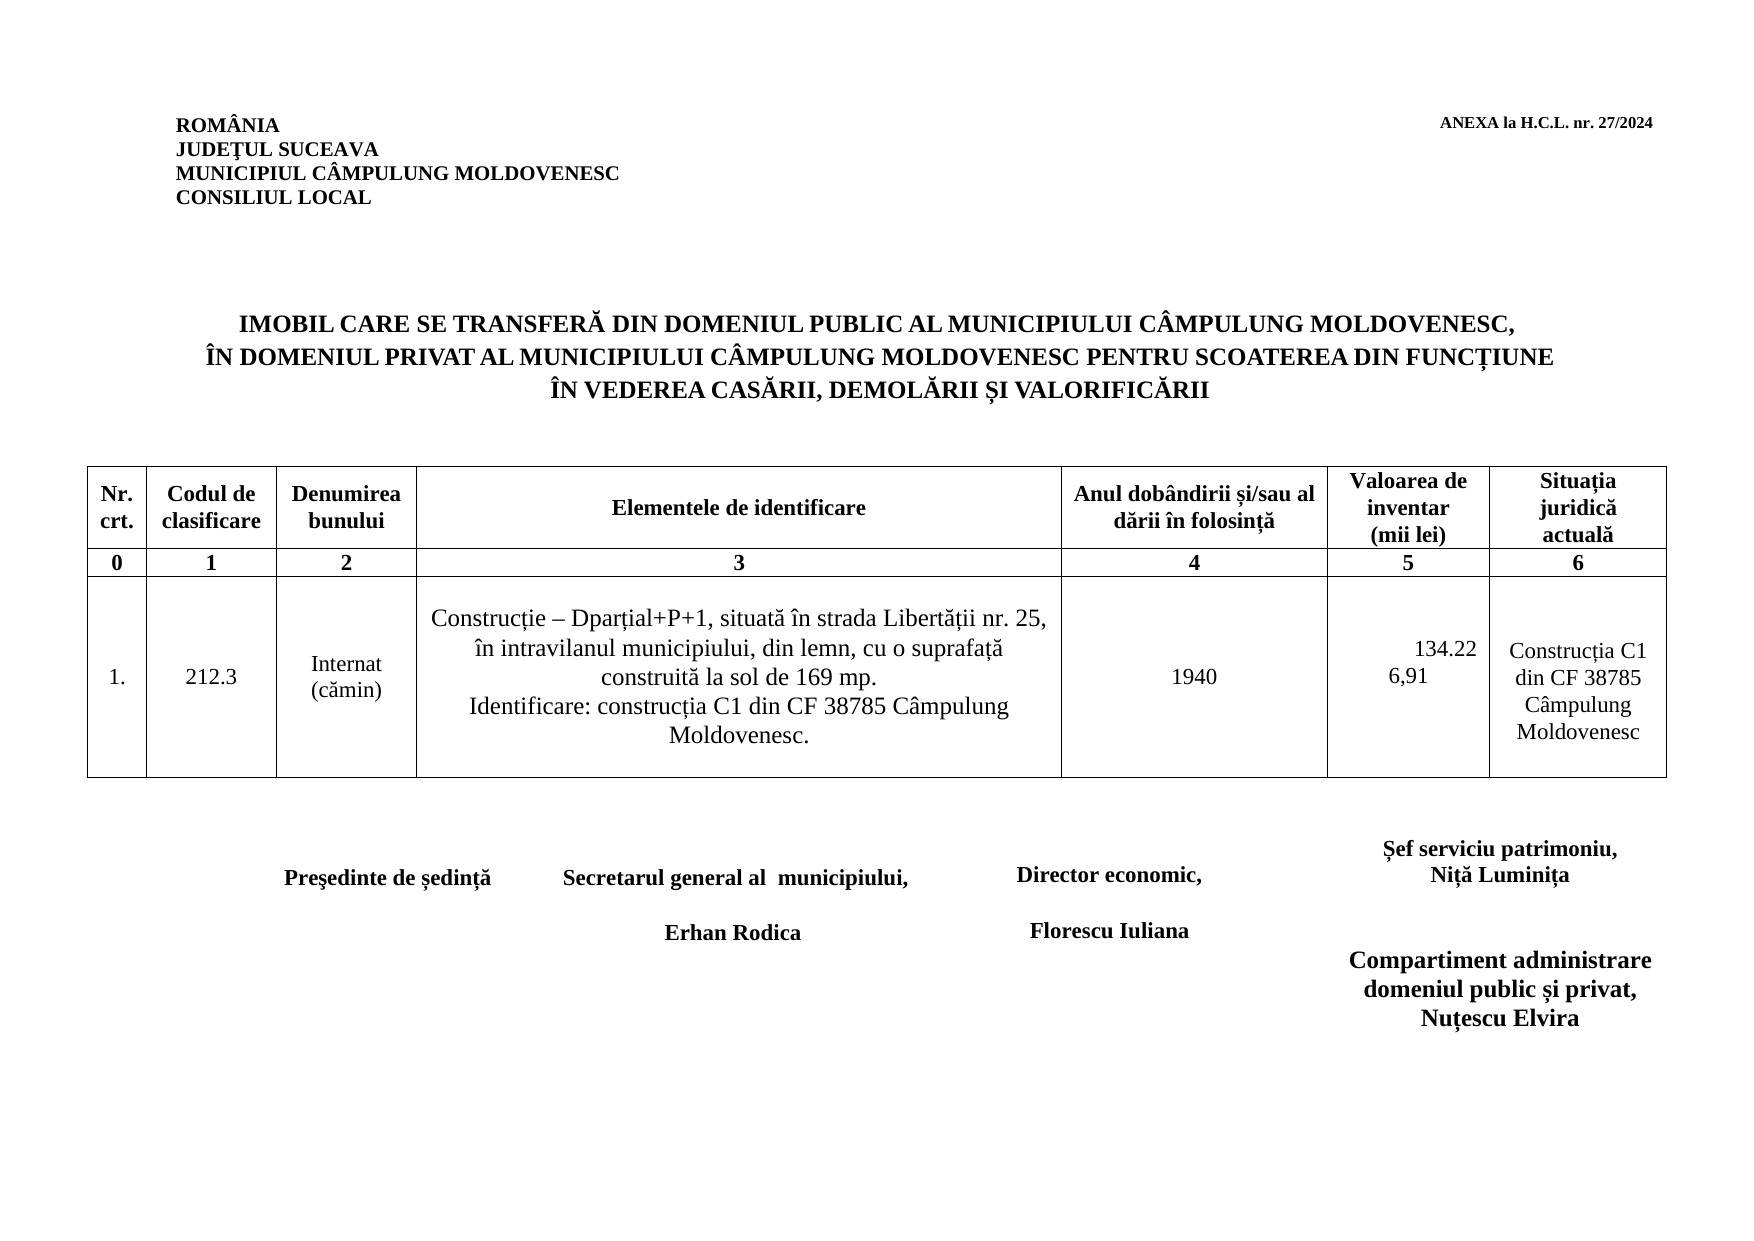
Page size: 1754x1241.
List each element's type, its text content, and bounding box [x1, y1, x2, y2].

text IMOBIL CARE SE TRANSFERĂ DIN DOMENIUL PUBLIC AL MUNICIPIULUI CÂMPULUNG MOLDOVENESC, [150, 309, 1604, 338]
table_header Elementele de identificare [417, 467, 1061, 548]
table_cell Internat (cămin) [277, 577, 416, 777]
table_cell 0 [88, 549, 146, 576]
table_cell 2 [277, 549, 416, 576]
table_header ROMÂNIA JUDEŢUL SUCEAVA MUNICIPIUL CÂMPULUNG MOLDOVENESC CONSILIUL LOCAL [164, 113, 914, 281]
table_header Șef serviciu patrimoniu, Niță Luminița Compartiment administrare domeniul public și privat, Nuțescu Elvira [1294, 806, 1706, 1087]
table_cell 3 [417, 549, 1061, 576]
table_header Denumirea bunului [277, 467, 416, 548]
table_header Valoarea de inventar (mii lei) [1328, 467, 1489, 548]
table_cell Construcția C1 din CF 38785 Câmpulung Moldovenesc [1490, 577, 1666, 777]
text ÎN DOMENIUL PRIVAT AL MUNICIPIULUI CÂMPULUNG MOLDOVENESC PENTRU SCOATEREA DIN FUNCȚIUNE [150, 342, 1604, 371]
table_header Nr.crt. [88, 467, 146, 548]
table_cell 6 [1490, 549, 1666, 576]
table_header Secretarul general al municipiului, Erhan Rodica [541, 806, 925, 1087]
table_cell 212.3 [147, 577, 276, 777]
table_cell 1 [147, 549, 276, 576]
table_header Codul de clasificare [147, 467, 276, 548]
table_cell Construcție – Dparțial+P+1, situată în strada Libertății nr. 25, în intravilanul municipiului, din lemn, cu o suprafață construită la sol de 169 mp. Identificare: construcția C1 din CF 38785 Câmpulung Moldovenesc. [417, 577, 1061, 777]
table_header Situația juridică actuală [1490, 467, 1666, 548]
text ÎN VEDEREA CASĂRII, DEMOLĂRII ȘI VALORIFICĂRII [150, 375, 1604, 404]
table_cell 1. [88, 577, 146, 777]
table_cell 1940 [1062, 577, 1327, 777]
table_cell 134.226,91 [1328, 577, 1489, 777]
table_cell 5 [1328, 549, 1489, 576]
table_cell 4 [1062, 549, 1327, 576]
table_header Director economic, Florescu Iuliana [925, 806, 1294, 1087]
table_header Anul dobândirii și/sau al dării în folosință [1062, 467, 1327, 548]
table_header ANEXA la H.C.L. nr. 27/2024 [914, 113, 1664, 281]
table_header Preşedinte de ședință [234, 806, 541, 1087]
